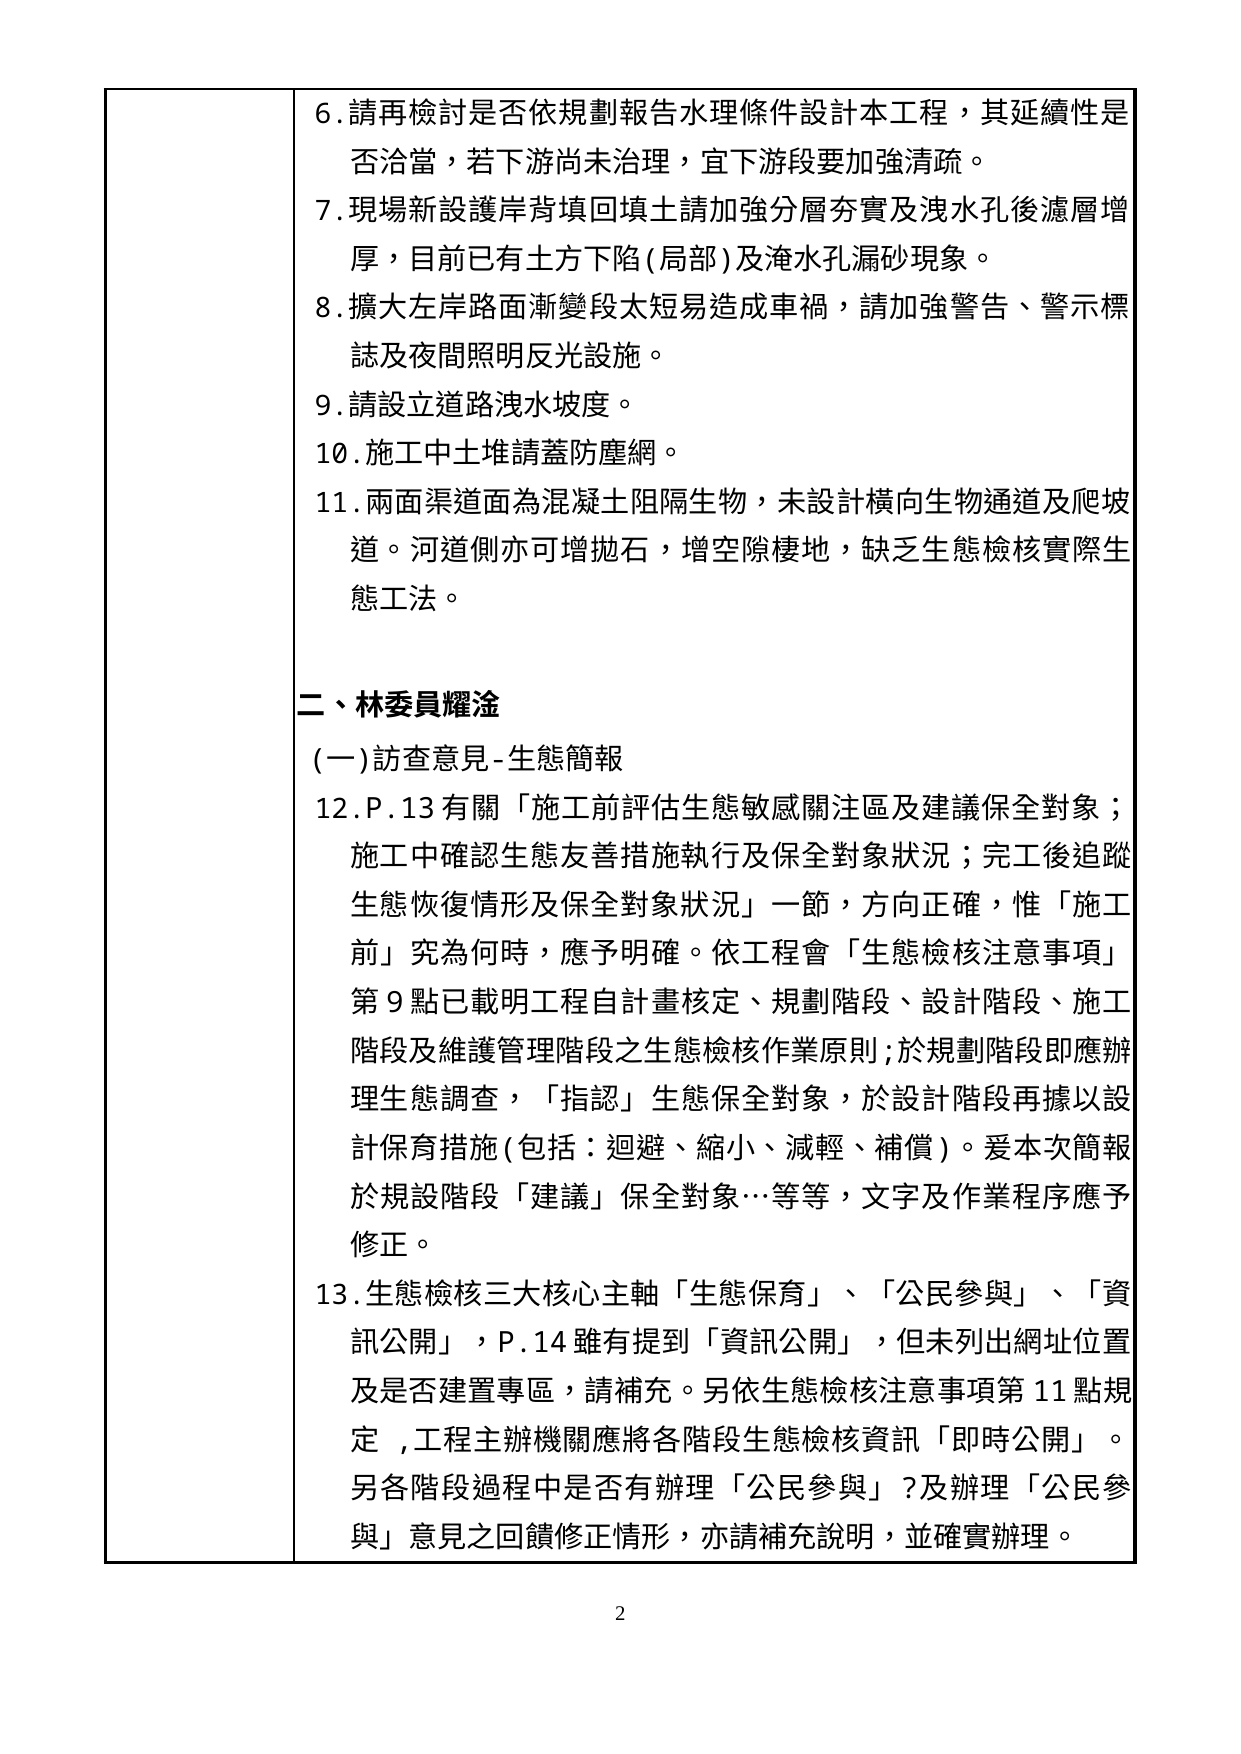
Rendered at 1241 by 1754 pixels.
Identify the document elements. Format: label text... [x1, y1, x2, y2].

table_cell [107, 90, 293, 1561]
table_cell 壹、訪查暨現勘意見 一、張委員良平 (一)訪查意見 水環境改善有規劃整體願景,個案執行方向皆有目標性、社會性、景觀性、安全性。 雨水下水道實施率佳，市管區排治理率除新街溪、東門溪外均有70%以上之治理率，改善淹水狀態明顯。 國土署補助之滯洪池工程均利用公園或公有地進行，民眾參與互動佳，均可順利推動施工且保護標的明顯。 上述排水治理、滯洪池及下水道施工成果，請加強淹水調查，以實際降雨下可減少淹水面積、深度、退水延時，甚至不淹水來顯現治理之成效成果，加強效益之表達。尤其事後驗證非常重要。周邊民眾反應、地價上升及設施發展均可直接間接表達效益成果。 生態檢核部分，施工中有個案迴避、減輕作法很好，但應進行已完工之維管調查，以實際或關注物種數據，說明保育情形，請再加強對應保育、棲地維持對照工法及事後補償措施之實際情形。 (二)現勘意見 請再檢討是否依規劃報告水理條件設計本工程，其延續性是否洽當，若下游尚未治理，宜下游段要加強清疏。 現場新設護岸背填回填土請加強分層夯實及洩水孔後濾層增厚，目前已有土方下陷(局部)及淹水孔漏砂現象。 擴大左岸路面漸變段太短易造成車禍，請加強警告、警示標誌及夜間照明反光設施。 請設立道路洩水坡度。 施工中土堆請蓋防塵網。 兩面渠道面為混凝土阻隔生物，未設計橫向生物通道及爬坡道。河道側亦可增拋石，增空隙棲地，缺乏生態檢核實際生態工法。 二、林委員耀淦 (一)訪查意見-生態簡報 P.13有關「施工前評估生態敏感關注區及建議保全對象；施工中確認生態友善措施執行及保全對象狀況；完工後追蹤生態恢復情形及保全對象狀況」一節，方向正確，惟「施工前」究為何時，應予明確。依工程會「生態檢核注意事項」第9點已載明工程自計畫核定、規劃階段、設計階段、施工階段及維護管理階段之生態檢核作業原則;於規劃階段即應辦理生態調查，「指認」生態保全對象，於設計階段再據以設計保育措施(包括：迴避、縮小、減輕、補償)。爰本次簡報於規設階段「建議」保全對象…等等，文字及作業程序應予修正。 生態檢核三大核心主軸「生態保育」、「公民參與」、「資訊公開」，P.14雖有提到「資訊公開」，但未列出網址位置及是否建置專區，請補充。另依生態檢核注意事項第11點規定 ,工程主辦機關應將各階段生態檢核資訊「即時公開」。另各階段過程中是否有辦理「公民參與」?及辦理「公民參與」意見之回饋修正情形，亦請補充說明，並確實辦理。 P.16統計表第3項「霄裡溪」護岸加高應急工程，規設階段現勘次數為「0」，其係提報核定階段生態團隊即已進場，不甚合理或誤繕，請確認；另工程會106年即訂定生態檢核機制，市府接受前瞻水環境補助時間，全程各階段似均需辦理生態檢核。建議市府爾後應提早辦理。 有關簡報說明霄裡溪、老街溪興南一號橋護岸生態檢核及完工後生態監測情形，方向正確，另建議應藉由監測結果回饋檢視原設計之保育措施是否適當，未來並可據以修正。 (二)訪查意見-市府簡報 原簡報顯示，老街溪興南一號護岸、老街溪右岸斷面34-41護岸工程等，用地費占比極高(分別為8成及6成8)，建議儘早取得用地，避免因公告現值調整，提高用地費致排擠工程費。另亦應檢視與原規劃之差異，列為未來補助之參據。 P.45~P.58所提到之3個滯洪池工程，兼具防洪、減災、景觀效益，惟其土方是否平衡，也很重要，也是設計考量及功能效益之一部分，請補充。另滯洪池與地下滯洪空間(設施)之維護管理亦宜訂定維護管理手冊，移交維管單位，俾確實發揮效益。 P.81有關資訊公開網址，建議加設QR code，便民查詢；另有關內容依工程會生態檢核注意事項第13點第2款規定，應包括：作業規定、個案內容、公民參與資訊等，請檢視並補充。 (三)現勘意見 訪查工程雖為應急工程，惟仍應符合流域整體治理規劃，避免解決本淹水區域卻造成下游通洪瓶頸，建議市府再檢視整體規劃及施作順序。 臨路施作護岸設施，為確保行車安全，有關交維設施應確實依交維計畫辦理，並加強夜間警示施設(例如警示燈或警示標誌)。 三、石委員芝菁 桃園市府既已有考量環境、生態、文化、水域治理需求等面向之6大水環境分區規劃，水與安全個案目前以9個(或10個)水域標示施工地理位置，建議搭配分區規劃論述，評估是否符合整體願景。 水域治理案件若成效良好，除達到水域治理目的外，亦可作為藍綠帶串連節點，為評估是否達成此成效，建議於治理過程前中後可規劃生態監測(或可搭配生態檢核進行)，相關生態調查資料留存於市府自建資料庫或存於國內主要生態調查資料庫中，以利市府相關成果累積與長期生態成效評估。桃園市府有多項成效良好的水域治理案件，如老街溪沿岸重點區域，若有長期生態監測證明棲地連結效益，有機會爭取認證成為有效保育地(OECMc)。 桃園市政府相關生態檢核機制，似採行全市案件統一委託進行，其中包含生態顧問團的設計，應評估是否發揮成效。在工程全生命週期，生態檢核團隊是否可以充分透過生態顧問團協助，與工程設計與施工單位充分溝通與採行其建議作法。 各案應考量護岸與鋪面生態化、綠美化採適宜在地生態的原生物種、連通度，上開設計亦應參考在地關注物種的需求設計。本次現勘之龍潭區霄裡溪排水幹線13K+300～13K+469排水改善工程，雖為應急工程，其生態棲地保護雖盡可能考量周邊區域林帶與喬木，但工程本體之水泥護岸結構已造成棲地生態指標明顯下降與橫向廊道功能喪失。實應於設計規畫階段即加以考量，施工完成後之補強規劃僅為補救。 四、農業部林業及自然保育署 (一)訪查意見 有關市府團隊於簡報Part1擘劃整體計畫願景及建設目標，彙整執行成果多達近230頁的簡報，備極辛勞；並已建置本計畫之資訊展示平台，予以讚許；另針對水務局工程督導小組執行成果(P.90，包含執行件數及甲等比例，皆較上級單位查核趨嚴) 值得肯定。 有關市府整體計畫願景及建設目標與本計畫之關聯性，應系統化的強化聯結(如藉由計畫之經費挹注可達成之願景及目標為何)，針對簡報內容建議如下： 針對都會區域規劃3處大型滯洪池，減少淹水區域及提升防災韌性值得肯定，惟建議相關設施應由設計規劃單位依設計內容，提供後續的操作及維管標準作業程序，俾利營運單位操作及維管，亦可作為市府巡檢之依據。 有關P.40~43，社子溪月眉橋下游至慈恩橋右岸護岸治理工程(含慈恩橋改建)，己於113年3月13完工，後續請依行政院109年7月21日訂頒「橋梁維護管理作業要點」及相關規定辧理，以維護民眾通行安全。 簡報P.18-19各項工作執行概況及相關統計表，較不易看出計畫之實際執行進度是否有差異(究竟是超前或落後)，建議可彙整附錄一、二各項工作之總表，俾利整體性瞭解計畫之執行概況及系統性管控異常工程之發生。 生態檢核三大核心工作為生態物種指認、公民參與及資訊公開，建議生態團隊依工程會「公共工程生態檢核注意事項」相關規定辦理，並應加強與工程主辦單位、規劃設計團隊及施工廠商溝通，以減輕公共工程對生態環境造成之負面影響，積極創造優質之生態環境。 簡報P.81，有關資訊展示平台經實際操作後，建議市府團隊可逐步依民眾角度，提供適當及必要性之資訊，並以人性化之方式強化網頁動線(如直觀易懂、簡潔明瞭、便於搜尋)，便利人民共享及利用資訊，增進對公共事務之瞭解、信賴及監督。 (三)現勘意見 有關個案工程之執行，仍應以整體計畫之達成為目標，以避免再衍生其他區域之問題。 生態檢核工作之執行，請依現地實際狀況，按工程會「公共工程生態檢核注意事項」及相關規定落實辦理。 施工現況仍有部分交維、蜂窩、感電、背填夯實、臨時防災、裸露土方保護、漸變段束縮及高落差職安議題，請主辦單位切實督責相關單位妥處。 五、經濟部水利署工程事務組 主辦機關簡報時間甚長，建議不宜由各工程主辦科各自派員簡報，應由共同督辦長官一個人報，以利時間之掌控。 簡報內容未見節能減碳之內容，爾後建議補充辦理情形。 簡報P.18及P.107均有提及2件工程已取消，請說明其原因及是否影響相關經費及執行率。 簡報P.25~31有關老街溪興南一號護岸延長工程，其圖面之呈現方式易令人誤解水流係貼著左岸堤防流動，建議修正。 簡報P.36所提魚避水道之構想頗佳，惟日後營管階段是否有規劃進行監測，以驗證有否達到設計之目的？ 簡報P.67同和公園結合調節池，鄰近托兒所，有提供兒童戶外教學及遊戲設施，立意頗佳，惟未見營運階段是否有規劃確保兒童安全之鄰水安全措施，請補充說明。 簡報P.108中之應急工程，仍見有108年度之應急工程經費尚未執行完畢之情形，請加速辦理。 生態檢核簡報P.23，霄裡溪排水用了大量的造型模板，沒必要且不符合生態。 生態檢核簡報P.28以鳥類多樣來說明生態友善措施具有成效，惟因工程係屬河川改善工程，仍請補充魚類監測結果具說服力。 六、經濟部水利署河川海岸組 今年桃園市政府於縣市管河川及區域排水改善計畫分配約2.71億元，截至113年3月底核銷比約3.68%偏低，請市政府盡速辦理請款及核銷，以期提高相關執行績效。 老街溪右岸斷面34至斷面41護岸新建工程，(中央補助2.222億元)，預定完工日期為114年4月29日，請市政府加速趕辦。若114年無五期預算，則後續已發包工程所需經費將由市政府自籌。 社子溪月眉橋下游至慈恩橋右岸護岸治理工程(含慈恩橋改建)已於今年3月13日完工，請市政府趕辦決算及請款核銷事宜。 經濟部核定市政府辦理大牛欄支線(環中東路至普光街45巷)排水改善應急工程，請市政府依規定於4月底前完成發包，請趕辦以盡速完成相關整治，及早提升當地防洪保護標準。另簡報P.100本工程應為發包中。 汛期將至，請市政府於各執行工程案件備妥相關防汛措施，以免由防汛缺口，發生淹水災情。 七、經濟部水利署土地管理組 市府辦理前瞻基礎建設計畫各批次用地取得計7件，其中6件已執行完畢，尚未執行1件為預備工程案件；應執行中央補助用地經費總計約7.2億元，已執行98.5%，市府用地取得執行績效很不錯，值得肯定。 附錄一經費執行表P.113有關用地經費執行表計畫名稱第六批-老街溪右岸斷面34至斷面41護岸新建工程，已請撥補助費2億7,500萬元並已辦理決算，表內僅寫原則核定？另第五批-新街溪斷面88至斷面89左岸堤防改善工程已請款數額有誤，請查明更正。 附錄二經費執行表P.119序號7-新街溪斷面88至斷面89左岸堤防改善工程，用地取得已完成，內容標示無用地，請查明更正。 八、經濟部水利署水利防災組 非工程措施部分在前瞻計畫下，市府在本(113)年度辦理5台大型移動式抽水機增購5台，主要預佈在東門溪，目前已經完成發包採購，預計在7月4日交機，由於汛期將至在汛期階段尚未到位期間，請市府在暨有9台機組下配合應變，倘不足再向本部水利署或鄰近縣市協助相互支援。 有關其他非工程措施補助列入本部水利署其他補助計畫項內。 3月19日起已調整桃園市政府轄區水情燈號為提醒綠燈，目前水利署已調度5台至老街溪左右岸(芝和橋)及3台至新街溪順水左岸(水尾橋)已抽取川流水補助桃園大圳供農業灌溉用水。感謝桃園市政府水務局協助辦理河道整理汲水，共同努力合作防旱工作。未來滯洪池排水工程規劃將水源(水質無虞時)於旱季時段導引至桃園大圳或灌排內。 貳、綜合結論 (一)訪查 計畫願景(含各水系排水明細、淹水潛勢改善情形、治理中瓶頸段急需段、後續尚須治理部分)扣合水環境藍綠帶規劃；併請增列計畫總表明細(含執行進度、經費支用)分列相關部會。 執行經費控管部分，截至113年3月底核銷比約3.68%偏低，請參照水利署核定經費及支用比定義作為管控，盡速辦理請款及核銷，以期提高相關執行績效。另請增列計畫經費總明細表。 計畫總維管經費部分，河川區排清疏雨水下水道清淤作業請具體說明辦理情形。完工後工程、移動式抽水站、水閘門、滯洪池等維護經費補列說明113年編列情形，並請建立維護管理手冊。 資訊公開及媒體與論部分，相關內容請隨時更新。 112年度應急工程請加速於今年汛期前4月底前完工，倘無法完工，請加強防汛緊急應變措施。治理工程尚未發包，請盡速發包，並於113 年底前完工。 滯洪池施工進度請內政部國土管理署追蹤控管，滯洪池啟閉滯洪功能請市府於今年度汛期發揮滯洪功效。 生態檢核部分，請參採委員提供意見，從調查物種至保育策略及自主檢查表，相關作業請落實即時公開及公民參與，並請生態團隊以全生命週期研提相關策略，回饋縣府落實於設計、施工等階段。另後續維管落實相關物種監測。 (二)「龍潭區霄裡溪排水幹線13K+300~13K+469排水改善應急工程」現勘 工程整治應符合流域整體治理，本工程解決本淹水區段卻影響下游易淹，市府請再檢視整體施作順序及配置必要的防洪措施。 臨路施作護岸設施，有關交維設施應確實依交維計畫辦理，請於出入口加強安全措施，另護岸二種型式之護欄漸變段長度恐不足，請檢討改善，並加強夜間警示設施(例如警示燈或警示標誌)。 汛期前本工程至少須發揮排水功能，確保汛期安全。 (三)各委員及單位代表意見請受訪單位參酌辦理，並於113年5月24日前改善完成，同時將改善辦理情形及照片彙整成冊，函送經濟部並副知其他參與訪查部會辦理結案。 [295, 90, 1133, 1561]
